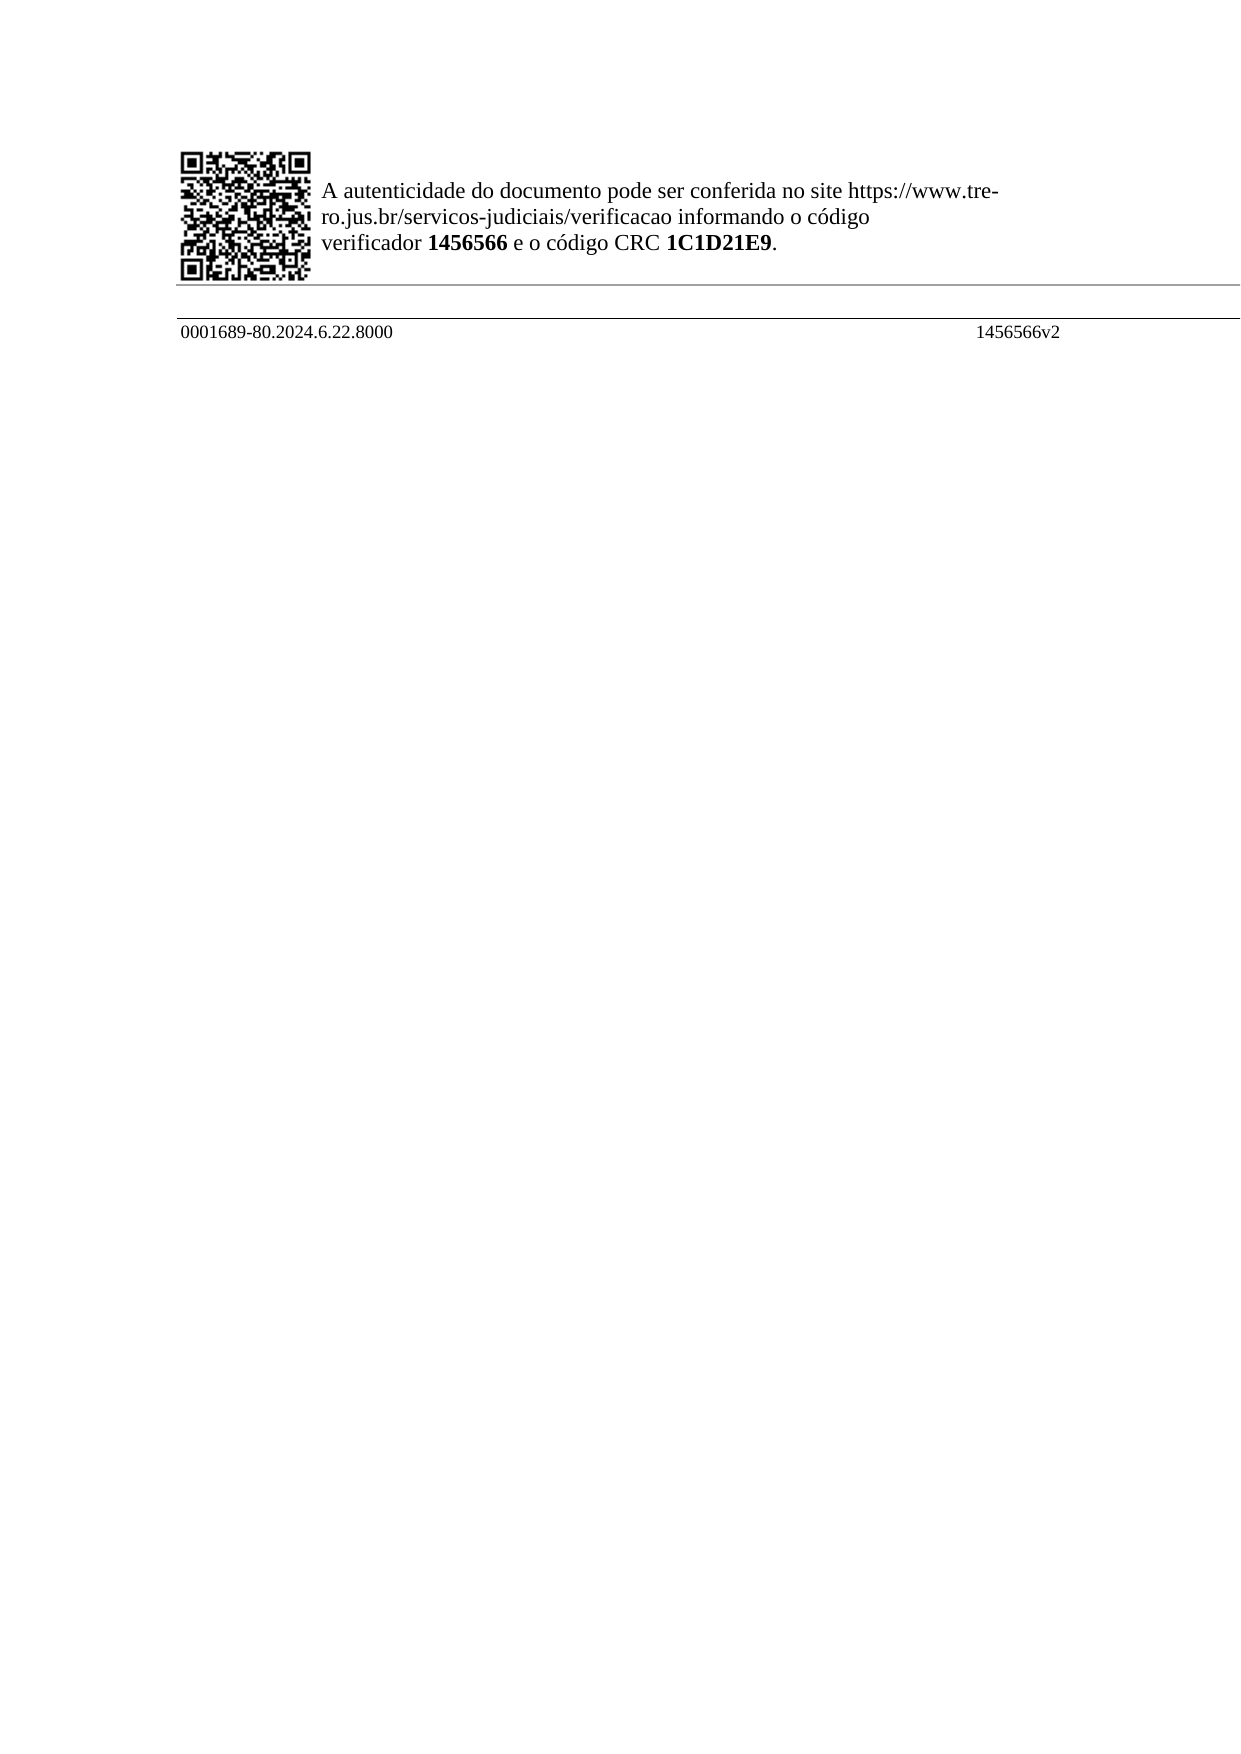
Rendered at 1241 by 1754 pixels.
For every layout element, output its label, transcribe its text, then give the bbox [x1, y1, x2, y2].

table_header 1456566v2 [620, 319, 1063, 346]
table_header 0001689-80.2024.6.22.8000 [177, 319, 620, 346]
table_header [177, 148, 319, 284]
table_header A autenticidade do documento pode ser conferida no site https://www.tre-ro.jus.br/servicos-judiciais/verificacao informando o código verificador 1456566 e o código CRC 1C1D21E9. [319, 148, 1063, 284]
